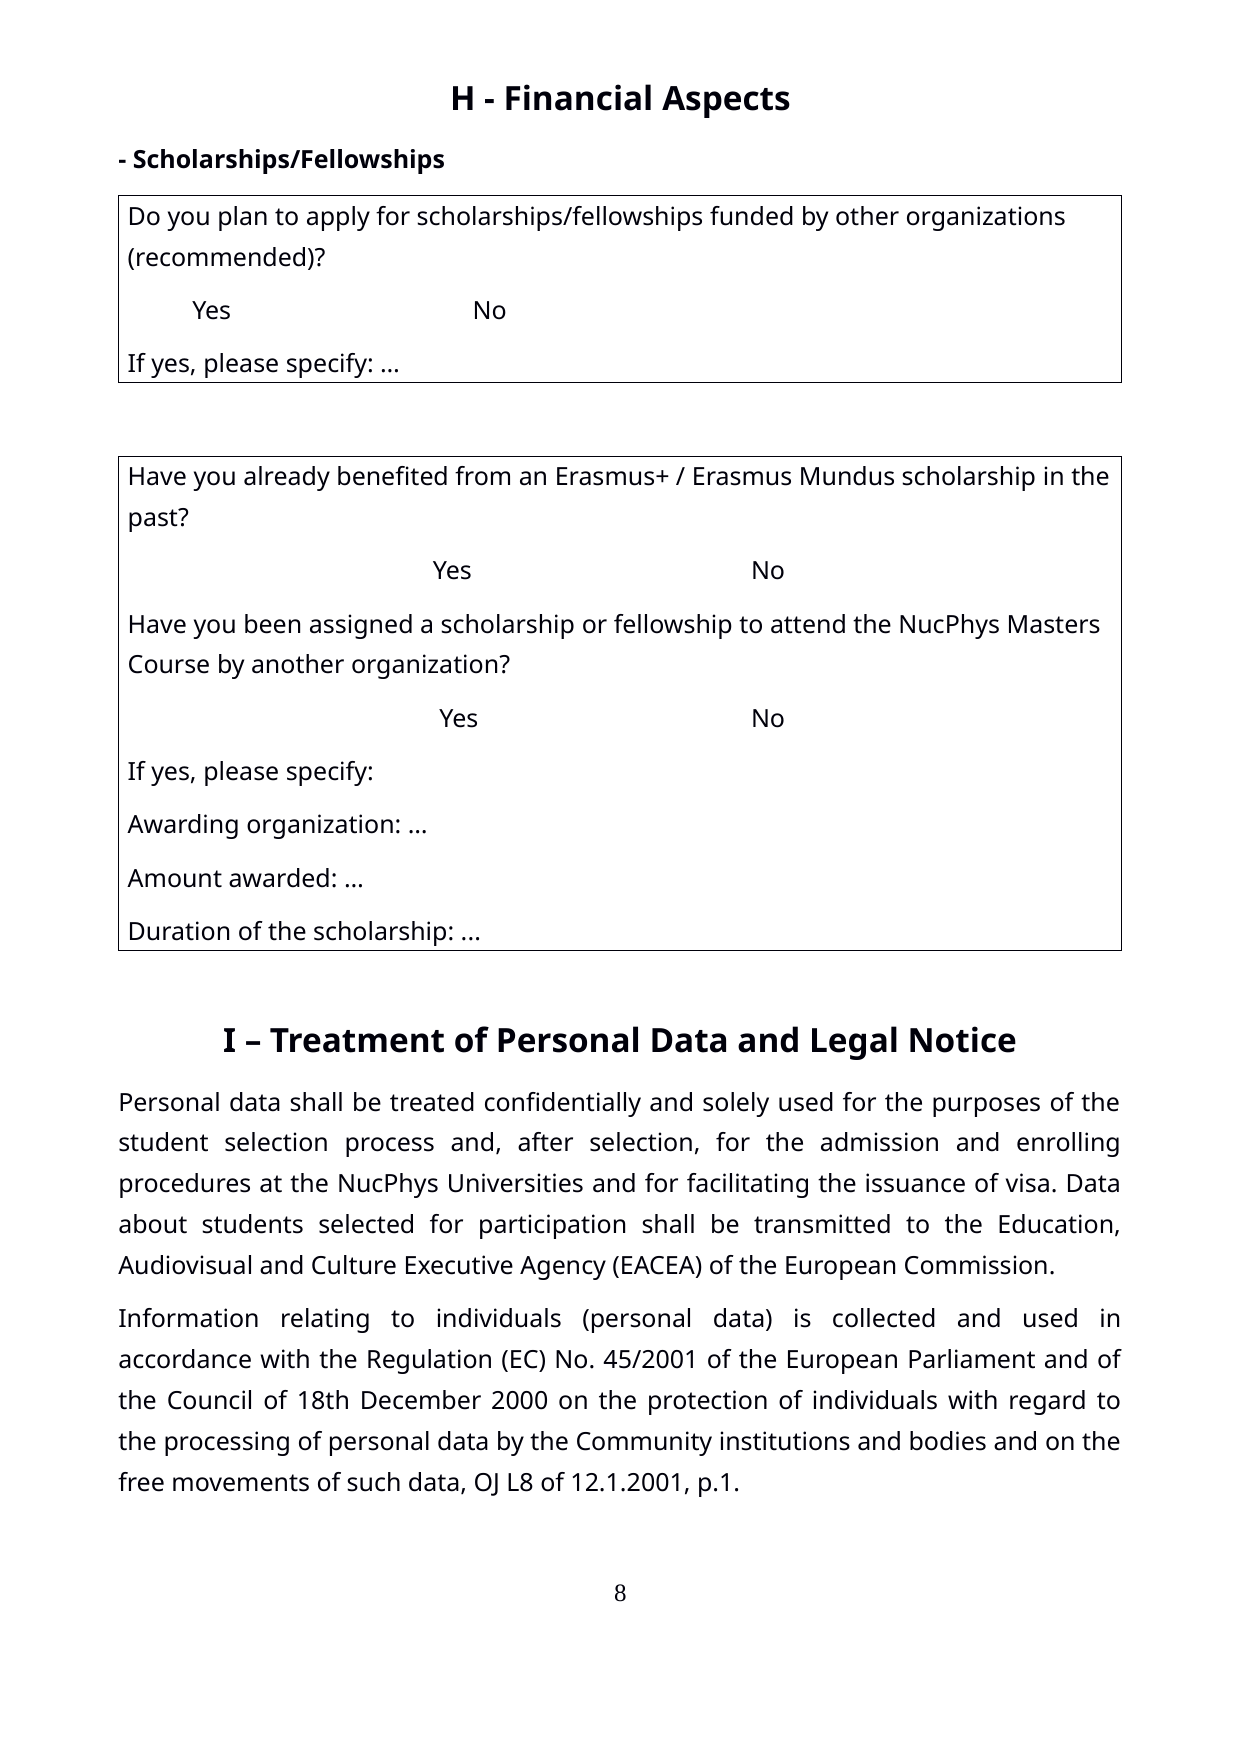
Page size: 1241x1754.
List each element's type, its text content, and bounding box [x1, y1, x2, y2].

text Information relating to individuals (personal data) is collected and used in accordance with the Regulation (EC) No. 45/2001 of the European Parliament and of the Council of 18th December 2000 on the protection of individuals with regard to the processing of personal data by the Community institutions and bodies and on the free movements of such data, OJ L8 of 12.1.2001, p.1. [118, 1301, 1122, 1498]
text I – Treatment of Personal Data and Legal Notice [118, 1017, 1122, 1063]
text Have you been assigned a scholarship or fellowship to attend the NucPhys Masters Course by another organization? [119, 603, 1121, 681]
text Awarding organization: … [119, 804, 1121, 841]
text Duration of the scholarship: ... [119, 911, 1121, 950]
text Yes No [119, 289, 1121, 327]
text Yes No [119, 697, 1121, 734]
text Personal data shall be treated confidentially and solely used for the purposes of the student selection process and, after selection, for the admission and enrolling procedures at the NucPhys Universities and for facilitating the issuance of visa. Data about students selected for participation shall be transmitted to the Education, Audiovisual and Culture Executive Agency (EACEA) of the European Commission. [118, 1084, 1122, 1282]
text If yes, please specify: [119, 751, 1121, 788]
text If yes, please specify: … [119, 343, 1121, 382]
text Do you plan to apply for scholarships/fellowships funded by other organizations (recommended)? [119, 196, 1121, 273]
text - Scholarships/Fellowships [118, 142, 1122, 176]
text Amount awarded: … [119, 857, 1121, 894]
text Yes No [119, 550, 1121, 587]
text Have you already benefited from an Erasmus+ / Erasmus Mundus scholarship in the past? [119, 457, 1121, 534]
text H - Financial Aspects [118, 75, 1122, 120]
